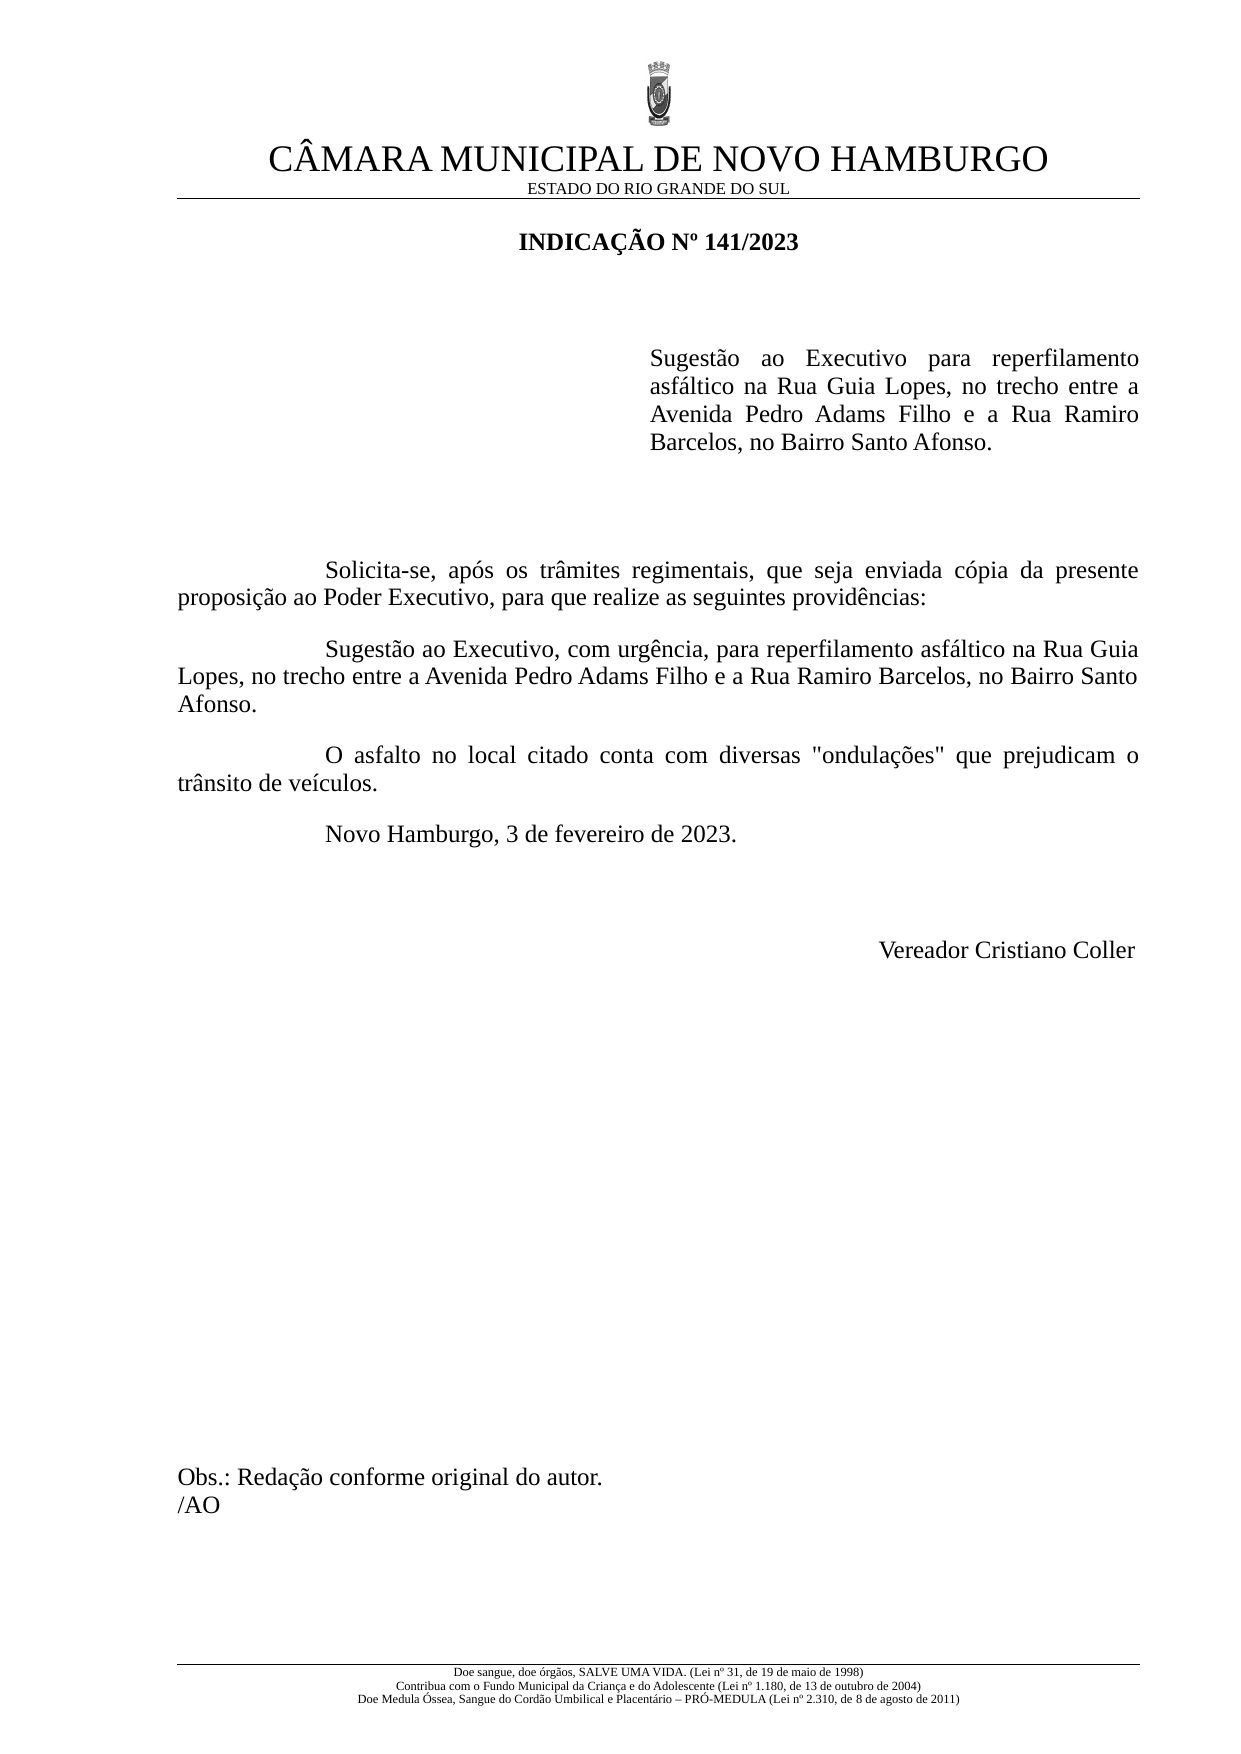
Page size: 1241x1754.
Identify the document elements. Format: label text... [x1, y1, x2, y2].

text Obs.: Redação conforme original do autor. [177, 1463, 1140, 1491]
text Sugestão ao Executivo, com urgência, para reperfilamento asfáltico na Rua Guia Lopes, no trecho entre a Avenida Pedro Adams Filho e a Rua Ramiro Barcelos, no Bairro Santo Afonso. [177, 635, 1140, 718]
text O asfalto no local citado conta com diversas "ondulações" que prejudicam o trânsito de veículos. [177, 741, 1140, 797]
text Solicita-se, após os trâmites regimentais, que seja enviada cópia da presente proposição ao Poder Executivo, para que realize as seguintes providências: [177, 556, 1140, 611]
text Vereador Cristiano Coller [768, 937, 1140, 964]
text INDICAÇÃO Nº 141/2023 [177, 228, 1140, 256]
text /AO [177, 1491, 1140, 1518]
text Novo Hamburgo, 3 de fevereiro de 2023. [177, 820, 1140, 848]
text Sugestão ao Executivo para reperfilamento asfáltico na Rua Guia Lopes, no trecho entre a Avenida Pedro Adams Filho e a Rua Ramiro Barcelos, no Bairro Santo Afonso. [649, 344, 1140, 455]
